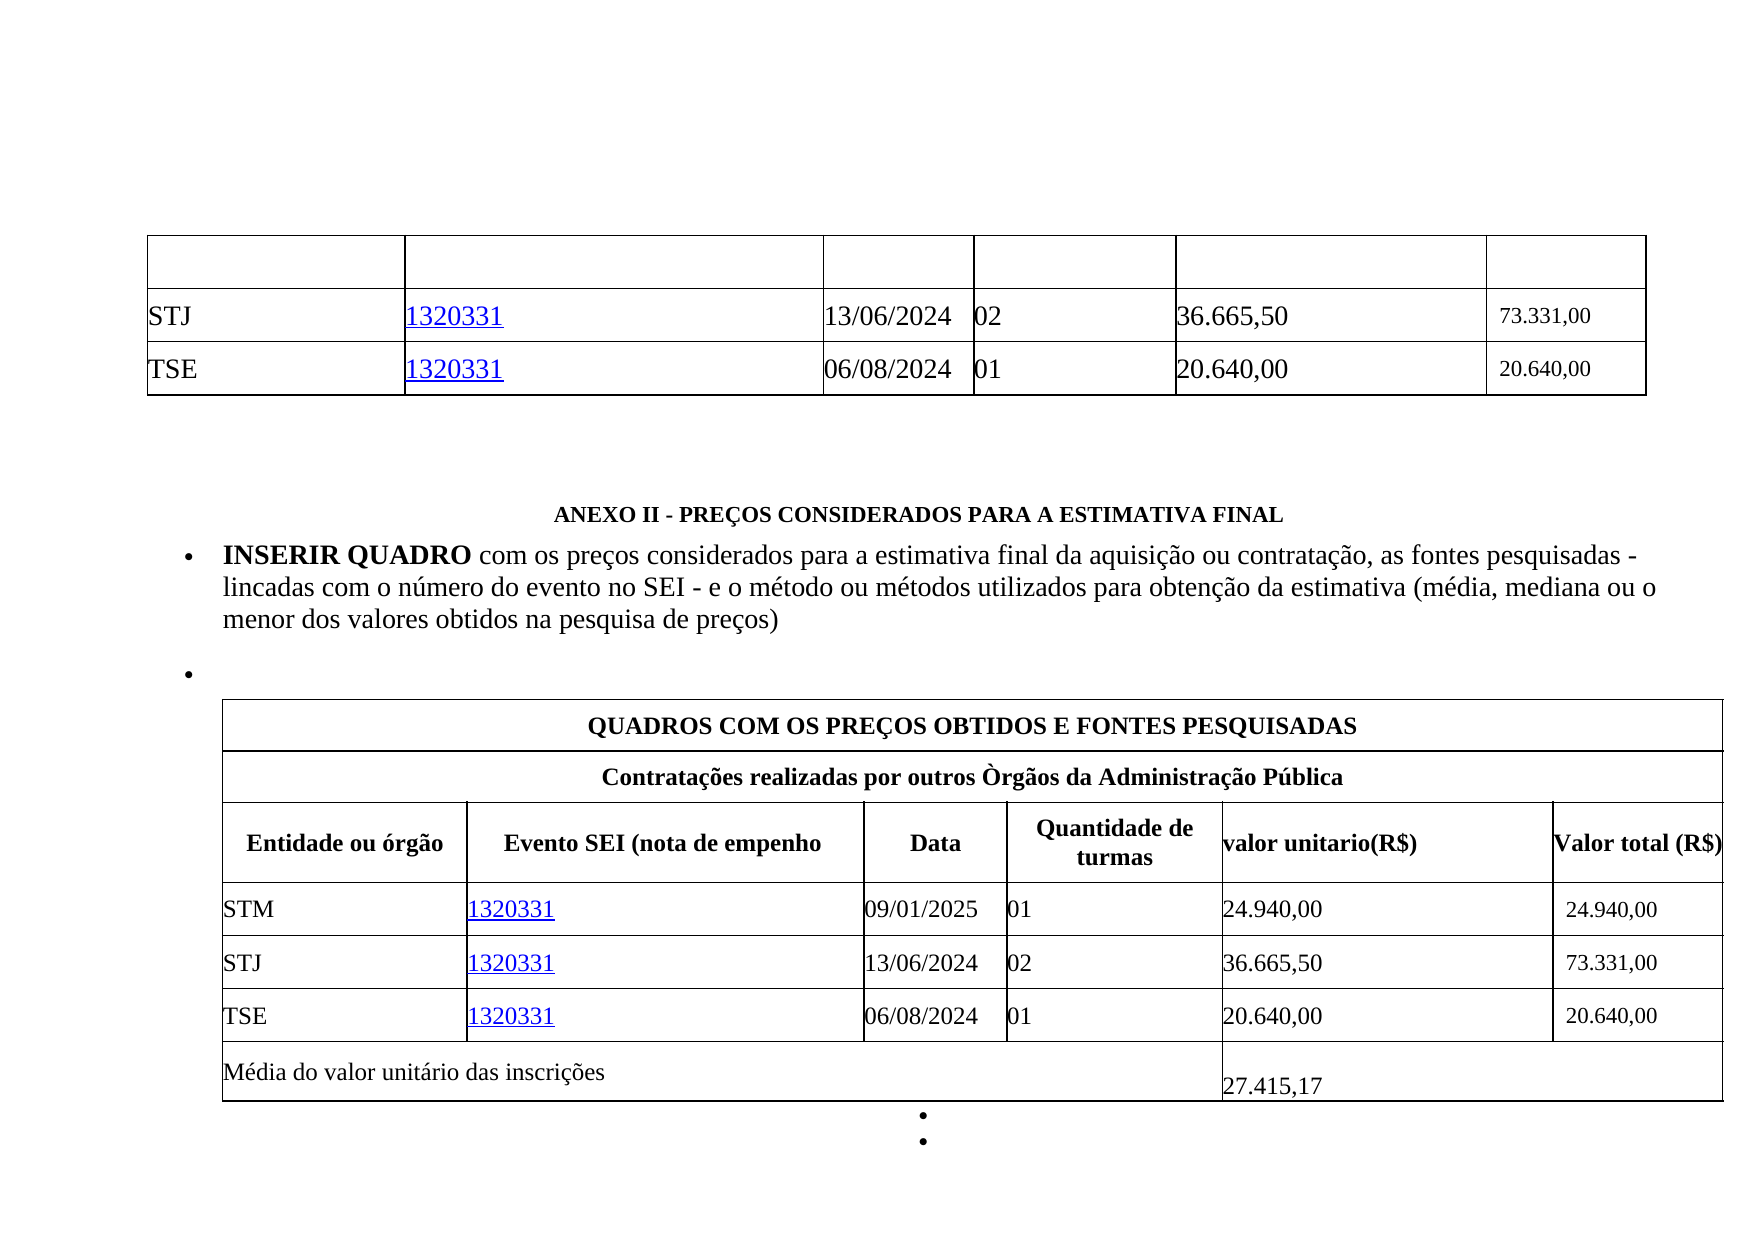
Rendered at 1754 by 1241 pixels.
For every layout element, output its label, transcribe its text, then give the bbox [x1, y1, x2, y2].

table_cell 24.940,00 [1223, 883, 1552, 934]
table_cell 1320331 [406, 342, 823, 394]
table_cell STJ [148, 289, 404, 341]
table_cell 20.640,00 [1223, 989, 1552, 1041]
table_cell 09/01/2025 [865, 883, 1006, 934]
table_cell 1320331 [468, 989, 863, 1041]
table_cell 20.640,00 [1487, 342, 1645, 394]
table_cell 06/08/2024 [824, 342, 973, 394]
table_cell [148, 236, 404, 288]
table_cell 06/08/2024 [865, 989, 1006, 1041]
table_cell [1177, 236, 1486, 288]
table_cell valor unitario(R$) [1223, 803, 1552, 881]
text ANEXO II - PREÇOS CONSIDERADOS PARA A ESTIMATIVA FINAL [154, 501, 1689, 527]
table_cell 01 [975, 342, 1175, 394]
table_cell 36.665,50 [1223, 936, 1552, 988]
table_cell 1320331 [468, 936, 863, 988]
table_cell Quantidade de turmas [1008, 803, 1222, 881]
table_cell STM [223, 883, 466, 934]
table_cell 73.331,00 [1487, 289, 1645, 341]
table_cell 20.640,00 [1177, 342, 1486, 394]
table_cell TSE [223, 989, 466, 1041]
table_cell 1320331 [468, 883, 863, 934]
table_cell 1320331 [406, 289, 823, 341]
table_cell Evento SEI (nota de empenho [468, 803, 863, 881]
table_cell Contratações realizadas por outros Òrgãos da Administração Pública [223, 752, 1722, 801]
table_cell Valor total (R$) [1554, 803, 1722, 881]
table_cell 01 [1008, 883, 1222, 934]
table_cell 24.940,00 [1554, 883, 1722, 934]
table_cell 73.331,00 [1554, 936, 1722, 988]
list INSERIR QUADRO com os preços considerados para a estimativa final da aquisição ou contratação, as fontes pesquisadas - lincadas com o número do evento no SEI - e o método ou métodos utilizados para obtenção da estimativa (média, mediana ou o menor dos valores obtidos na pesquisa de preços) [185, 538, 1696, 635]
table_cell 02 [1008, 936, 1222, 988]
table_cell STJ [223, 936, 466, 988]
table_cell [824, 236, 973, 288]
table_cell [1487, 236, 1645, 288]
table_cell Entidade ou órgão [223, 803, 466, 881]
table_cell [975, 236, 1175, 288]
table_cell 02 [975, 289, 1175, 341]
table_cell 13/06/2024 [824, 289, 973, 341]
table_header QUADROS COM OS PREÇOS OBTIDOS E FONTES PESQUISADAS [223, 700, 1722, 750]
table_cell Data [865, 803, 1006, 881]
table_cell 36.665,50 [1177, 289, 1486, 341]
table_cell 20.640,00 [1554, 989, 1722, 1041]
table_cell 13/06/2024 [865, 936, 1006, 988]
table_cell 27.415,17 [1223, 1042, 1722, 1100]
table_cell TSE [148, 342, 404, 394]
table_cell 01 [1008, 989, 1222, 1041]
table_cell [406, 236, 823, 288]
table_cell Média do valor unitário das inscrições [223, 1042, 1222, 1100]
